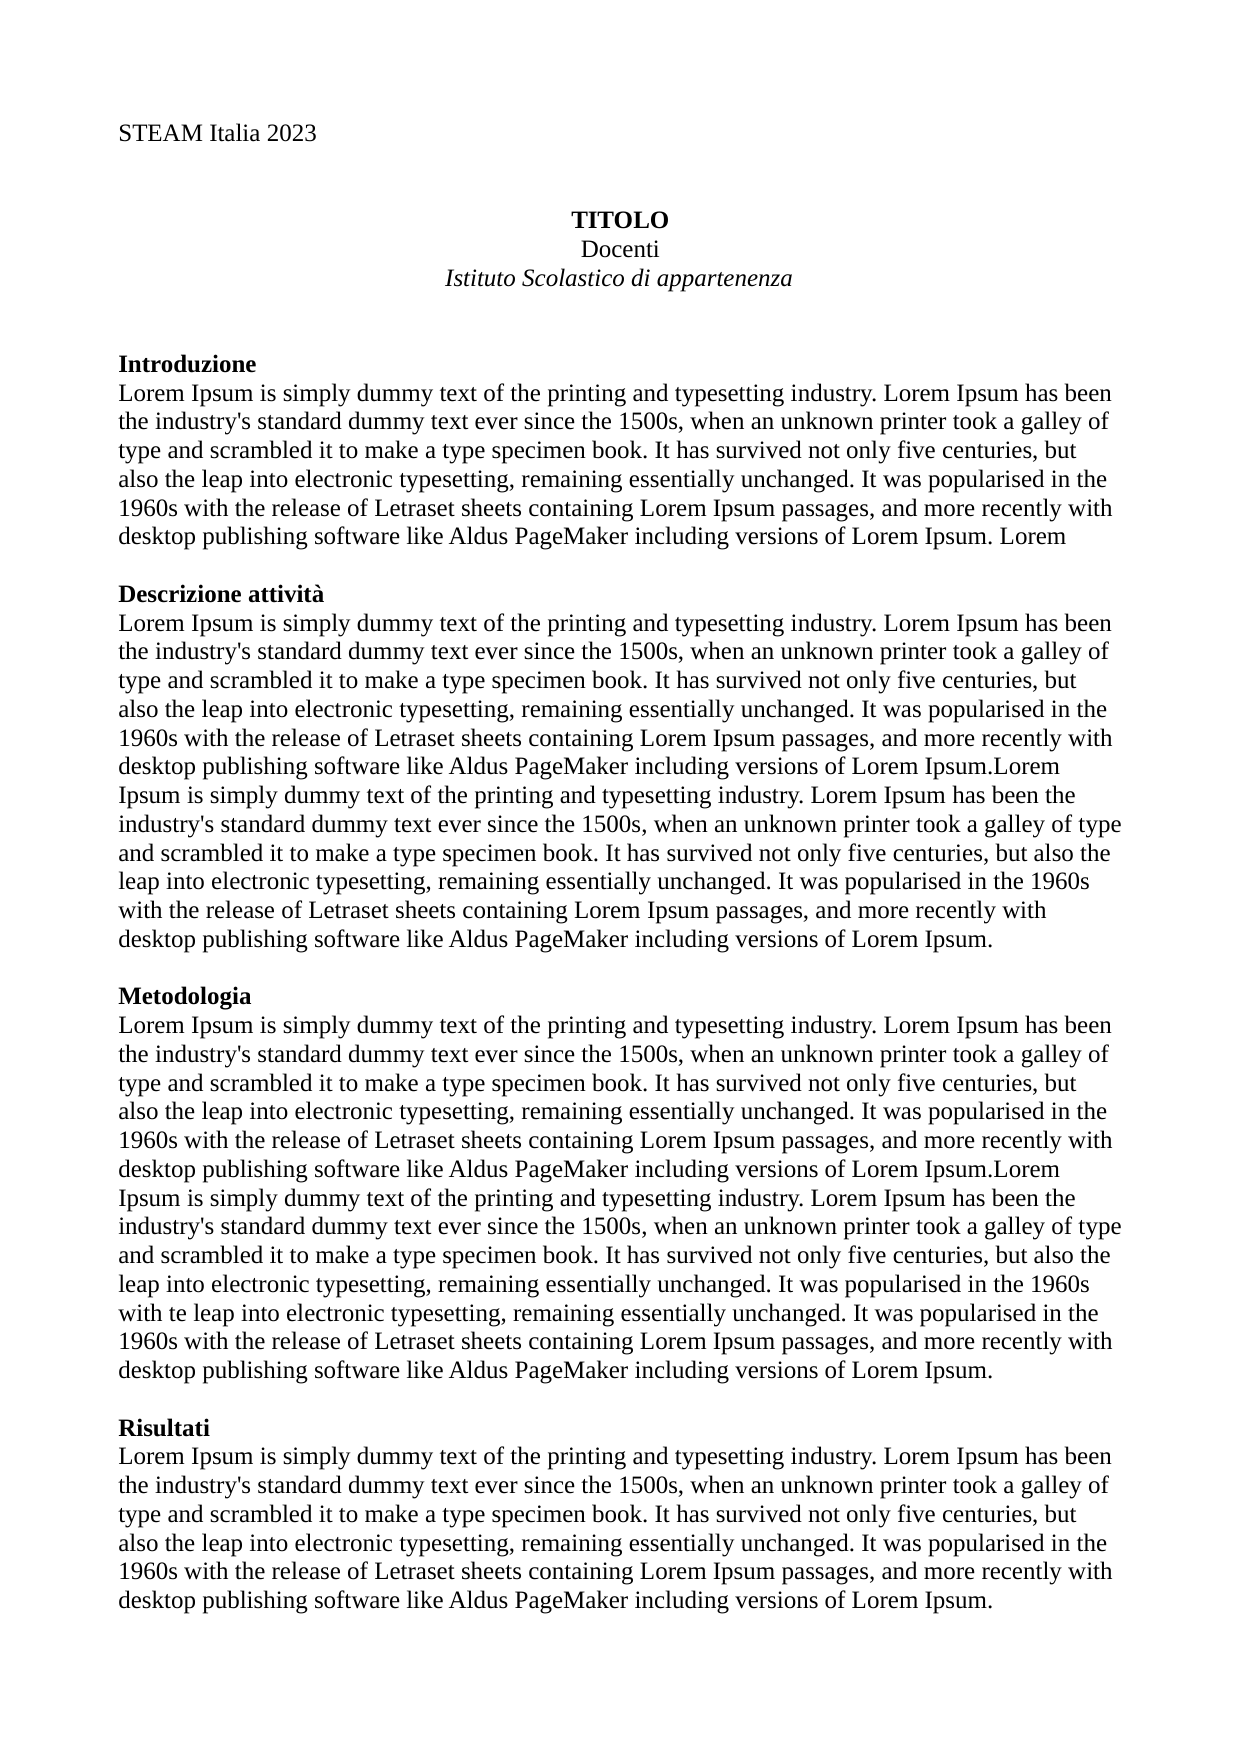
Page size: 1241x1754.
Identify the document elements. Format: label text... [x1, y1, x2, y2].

text Introduzione [118, 349, 1122, 378]
text TITOLO [118, 205, 1122, 234]
text Lorem Ipsum is simply dummy text of the printing and typesetting industry. Lorem Ipsum has been the industry's standard dummy text ever since the 1500s, when an unknown printer took a galley of type and scrambled it to make a type specimen book. It has survived not only five centuries, but also the leap into electronic typesetting, remaining essentially unchanged. It was popularised in the 1960s with the release of Letraset sheets containing Lorem Ipsum passages, and more recently with desktop publishing software like Aldus PageMaker including versions of Lorem Ipsum. Lorem [118, 378, 1122, 550]
text Risultati [118, 1413, 1122, 1441]
text Docenti [118, 234, 1122, 263]
text Lorem Ipsum is simply dummy text of the printing and typesetting industry. Lorem Ipsum has been the industry's standard dummy text ever since the 1500s, when an unknown printer took a galley of type and scrambled it to make a type specimen book. It has survived not only five centuries, but also the leap into electronic typesetting, remaining essentially unchanged. It was popularised in the 1960s with the release of Letraset sheets containing Lorem Ipsum passages, and more recently with desktop publishing software like Aldus PageMaker including versions of Lorem Ipsum. [118, 1441, 1122, 1614]
text Metodologia [118, 981, 1122, 1010]
text Lorem Ipsum is simply dummy text of the printing and typesetting industry. Lorem Ipsum has been the industry's standard dummy text ever since the 1500s, when an unknown printer took a galley of type and scrambled it to make a type specimen book. It has survived not only five centuries, but also the leap into electronic typesetting, remaining essentially unchanged. It was popularised in the 1960s with the release of Letraset sheets containing Lorem Ipsum passages, and more recently with desktop publishing software like Aldus PageMaker including versions of Lorem Ipsum.Lorem Ipsum is simply dummy text of the printing and typesetting industry. Lorem Ipsum has been the industry's standard dummy text ever since the 1500s, when an unknown printer took a galley of type and scrambled it to make a type specimen book. It has survived not only five centuries, but also the leap into electronic typesetting, remaining essentially unchanged. It was popularised in the 1960s with the release of Letraset sheets containing Lorem Ipsum passages, and more recently with desktop publishing software like Aldus PageMaker including versions of Lorem Ipsum. [118, 608, 1122, 953]
text Lorem Ipsum is simply dummy text of the printing and typesetting industry. Lorem Ipsum has been the industry's standard dummy text ever since the 1500s, when an unknown printer took a galley of type and scrambled it to make a type specimen book. It has survived not only five centuries, but also the leap into electronic typesetting, remaining essentially unchanged. It was popularised in the 1960s with the release of Letraset sheets containing Lorem Ipsum passages, and more recently with desktop publishing software like Aldus PageMaker including versions of Lorem Ipsum.Lorem Ipsum is simply dummy text of the printing and typesetting industry. Lorem Ipsum has been the industry's standard dummy text ever since the 1500s, when an unknown printer took a galley of type and scrambled it to make a type specimen book. It has survived not only five centuries, but also the leap into electronic typesetting, remaining essentially unchanged. It was popularised in the 1960s with te leap into electronic typesetting, remaining essentially unchanged. It was popularised in the 1960s with the release of Letraset sheets containing Lorem Ipsum passages, and more recently with desktop publishing software like Aldus PageMaker including versions of Lorem Ipsum. [118, 1010, 1122, 1384]
text Istituto Scolastico di appartenenza [118, 263, 1122, 291]
text Descrizione attività [118, 579, 1122, 608]
